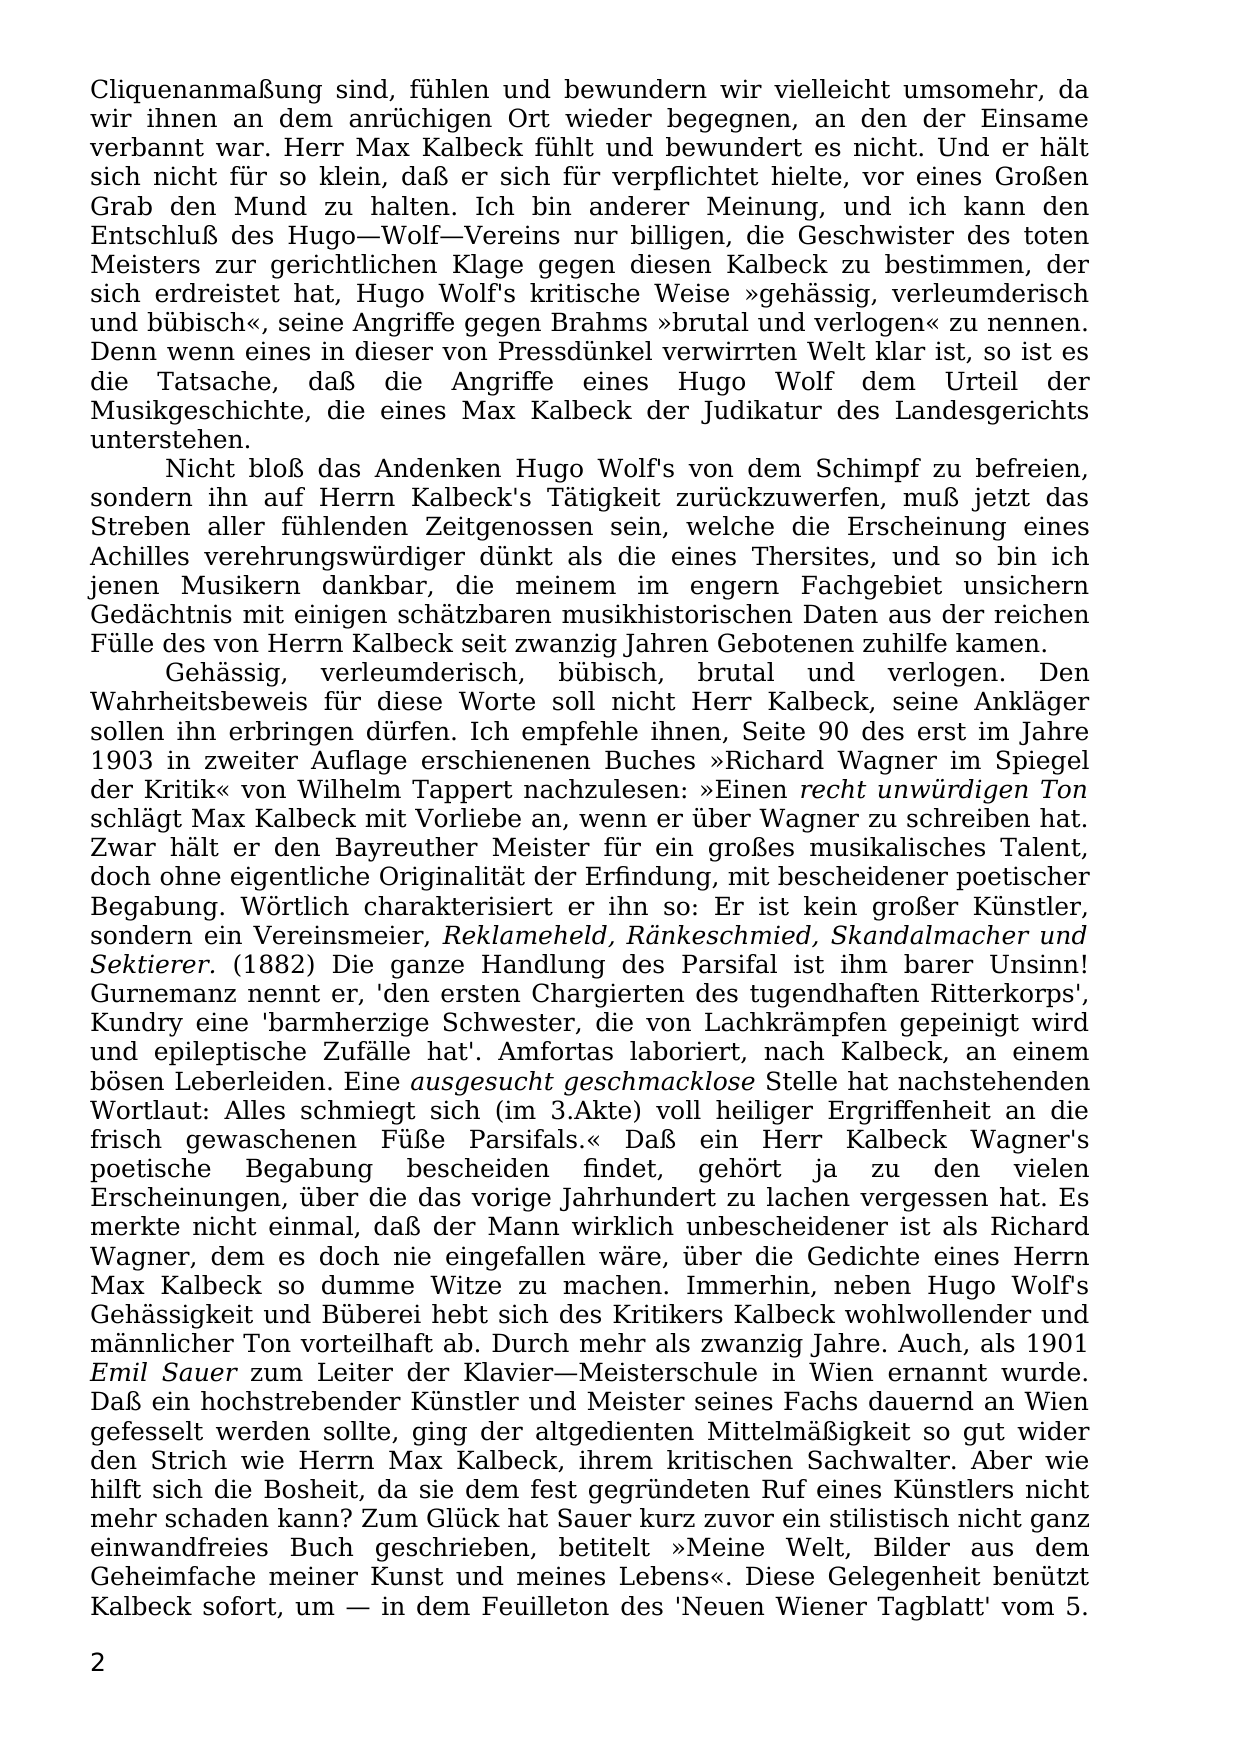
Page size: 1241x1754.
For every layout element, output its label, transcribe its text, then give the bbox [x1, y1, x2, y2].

text Gehässig, verleumderisch, bübisch, brutal und verlogen. Den Wahrheitsbeweis für diese Worte soll nicht Herr Kalbeck, seine Ankläger sollen ihn erbringen dürfen. Ich empfehle ihnen, Seite 90 des erst im Jahre 1903 in zweiter Auflage erschienenen Buches »Richard Wagner im Spiegel der Kritik« von Wilhelm Tappert nachzulesen: »Einen recht unwürdigen Ton schlägt Max Kalbeck mit Vorliebe an, wenn er über Wagner zu schreiben hat. Zwar hält er den Bayreuther Meister für ein großes musikalisches Talent, doch ohne eigentliche Originalität der Erfindung, mit bescheidener poetischer Begabung. Wörtlich charakterisiert er ihn so: Er ist kein großer Künstler, sondern ein Vereinsmeier, Reklameheld, Ränkeschmied, Skandalmacher und Sektierer. (1882) Die ganze Handlung des Parsifal ist ihm barer Unsinn! Gurnemanz nennt er, 'den ersten Chargierten des tugendhaften Ritterkorps', Kundry eine 'barmherzige Schwester, die von Lachkrämpfen gepeinigt wird und epileptische Zufälle hat'. Amfortas laboriert, nach Kalbeck, an einem bösen Leberleiden. Eine ausgesucht geschmacklose Stelle hat nachstehenden Wortlaut: Alles schmiegt sich (im 3.Akte) voll heiliger Ergriffenheit an die frisch gewaschenen Füße Parsifals.« Daß ein Herr Kalbeck Wagner's poetische Begabung bescheiden findet, gehört ja zu den vielen Erscheinungen, über die das vorige Jahrhundert zu lachen vergessen hat. Es merkte nicht einmal, daß der Mann wirklich unbescheidener ist als Richard Wagner, dem es doch nie eingefallen wäre, über die Gedichte eines Herrn Max Kalbeck so dumme Witze zu machen. Immerhin, neben Hugo Wolf's Gehässigkeit und Büberei hebt sich des Kritikers Kalbeck wohlwollender und männlicher Ton vorteilhaft ab. Durch mehr als zwanzig Jahre. Auch, als 1901 Emil Sauer zum Leiter der Klavier—Meisterschule in Wien ernannt wurde. Daß ein hochstrebender Künstler und Meister seines Fachs dauernd an Wien gefesselt werden sollte, ging der altgedienten Mittelmäßigkeit so gut wider den Strich wie Herrn Max Kalbeck, ihrem kritischen Sachwalter. Aber wie hilft sich die Bosheit, da sie dem fest gegründeten Ruf eines Künstlers nicht mehr schaden kann? Zum Glück hat Sauer kurz zuvor ein stilistisch nicht ganz einwandfreies Buch geschrieben, betitelt »Meine Welt, Bilder aus dem Geheimfache meiner Kunst und meines Lebens«. Diese Gelegenheit benützt Kalbeck sofort, um — in dem Feuilleton des 'Neuen Wiener Tagblatt' vom 5. [90, 658, 1091, 1621]
text Cliquenanmaßung sind, fühlen und bewundern wir vielleicht umsomehr, da wir ihnen an dem anrüchigen Ort wieder begegnen, an den der Einsame verbannt war. Herr Max Kalbeck fühlt und bewundert es nicht. Und er hält sich nicht für so klein, daß er sich für verpflichtet hielte, vor eines Großen Grab den Mund zu halten. Ich bin anderer Meinung, und ich kann den Entschluß des Hugo—Wolf—Vereins nur billigen, die Geschwister des toten Meisters zur gerichtlichen Klage gegen diesen Kalbeck zu bestimmen, der sich erdreistet hat, Hugo Wolf's kritische Weise »gehässig, verleumderisch und bübisch«, seine Angriffe gegen Brahms »brutal und verlogen« zu nennen. Denn wenn eines in dieser von Pressdünkel verwirrten Welt klar ist, so ist es die Tatsache, daß die Angriffe eines Hugo Wolf dem Urteil der Musikgeschichte, die eines Max Kalbeck der Judikatur des Landesgerichts unterstehen. [90, 75, 1091, 454]
text Nicht bloß das Andenken Hugo Wolf's von dem Schimpf zu befreien, sondern ihn auf Herrn Kalbeck's Tätigkeit zurückzuwerfen, muß jetzt das Streben aller fühlenden Zeitgenossen sein, welche die Erscheinung eines Achilles verehrungswürdiger dünkt als die eines Thersites, und so bin ich jenen Musikern dankbar, die meinem im engern Fachgebiet unsichern Gedächtnis mit einigen schätzbaren musikhistorischen Daten aus der reichen Fülle des von Herrn Kalbeck seit zwanzig Jahren Gebotenen zuhilfe kamen. [90, 454, 1091, 658]
